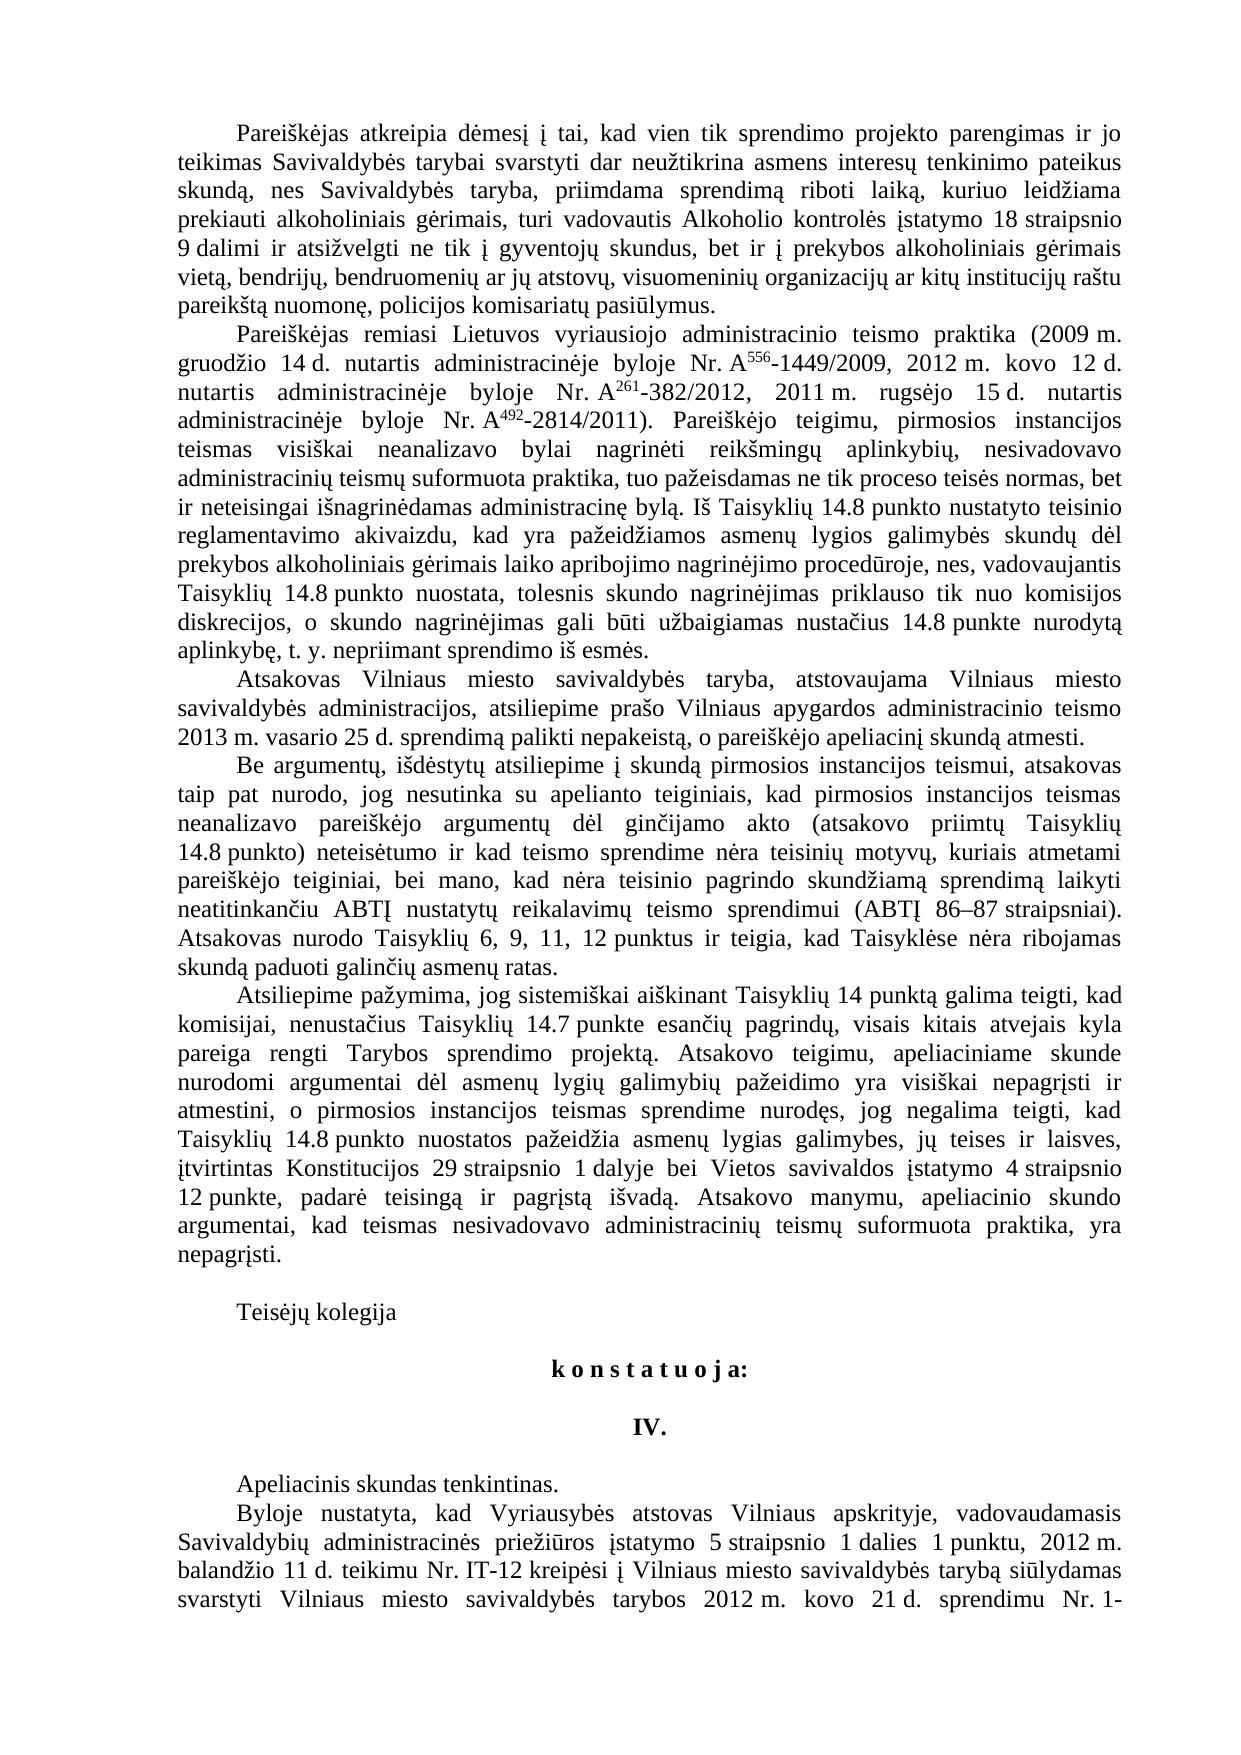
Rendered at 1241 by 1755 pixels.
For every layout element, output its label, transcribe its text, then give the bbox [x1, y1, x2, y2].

text Be argumentų, išdėstytų atsiliepime į skundą pirmosios instancijos teismui, atsakovas taip pat nurodo, jog nesutinka su apelianto teiginiais, kad pirmosios instancijos teismas neanalizavo pareiškėjo argumentų dėl ginčijamo akto (atsakovo priimtų Taisyklių 14.8 punkto) neteisėtumo ir kad teismo sprendime nėra teisinių motyvų, kuriais atmetami pareiškėjo teiginiai, bei mano, kad nėra teisinio pagrindo skundžiamą sprendimą laikyti neatitinkančiu ABTĮ nustatytų reikalavimų teismo sprendimui (ABTĮ 86–87 straipsniai). Atsakovas nurodo Taisyklių 6, 9, 11, 12 punktus ir teigia, kad Taisyklėse nėra ribojamas skundą paduoti galinčių asmenų ratas. [177, 751, 1122, 981]
text Teisėjų kolegija [177, 1297, 1122, 1326]
text Byloje nustatyta, kad Vyriausybės atstovas Vilniaus apskrityje, vadovaudamasis Savivaldybių administracinės priežiūros įstatymo 5 straipsnio 1 dalies 1 punktu, 2012 m. balandžio 11 d. teikimu Nr. IT-12 kreipėsi į Vilniaus miesto savivaldybės tarybą siūlydamas svarstyti Vilniaus miesto savivaldybės tarybos 2012 m. kovo 21 d. sprendimu Nr. 1- [177, 1498, 1122, 1613]
text Pareiškėjas atkreipia dėmesį į tai, kad vien tik sprendimo projekto parengimas ir jo teikimas savivaldybės tarybai svarstyti dar neužtikrina asmens interesų tenkinimo pateikus skundą, nes Savivaldybės taryba, priimdama sprendimą riboti laiką, kuriuo leidžiama prekiauti alkoholiniais gėrimais, turi vadovautis Alkoholio kontrolės įstatymo 18 straipsnio 9 dalimi ir atsižvelgti ne tik į gyventojų skundus, bet ir į prekybos alkoholiniais gėrimais vietą, bendrijų, bendruomenių ar jų atstovų, visuomeninių organizacijų ar kitų institucijų raštu pareikštą nuomonę, policijos komisariatų pasiūlymus. [177, 118, 1122, 319]
text IV. [177, 1412, 1122, 1441]
text Atsiliepime pažymima, jog sistemiškai aiškinant Taisyklių 14 punktą galima teigti, kad komisijai, nenustačius Taisyklių 14.7 punkte esančių pagrindų, visais kitais atvejais kyla pareiga rengti Tarybos sprendimo projektą. Atsakovo teigimu, apeliaciniame skunde nurodomi argumentai dėl asmenų lygių galimybių pažeidimo yra visiškai nepagrįsti ir atmestini, o pirmosios instancijos teismas sprendime nurodęs, jog negalima teigti, kad Taisyklių 14.8 punkto nuostatos pažeidžia asmenų lygias galimybes, jų teises ir laisves, įtvirtintas Konstitucijos 29 straipsnio 1 dalyje bei Vietos savivaldos įstatymo 4 straipsnio 12 punkte, padarė teisingą ir pagrįstą išvadą. Atsakovo manymu, apeliacinio skundo argumentai, kad teismas nesivadovavo administracinių teismų suformuota praktika, yra nepagrįsti. [177, 981, 1122, 1268]
text k o n s t a t u o j a: [177, 1354, 1122, 1383]
text Atsakovas Vilniaus miesto savivaldybės taryba, atstovaujama Vilniaus miesto savivaldybės administracijos, atsiliepime prašo Vilniaus apygardos administracinio teismo 2013 m. vasario 25 d. sprendimą palikti nepakeistą, o pareiškėjo apeliacinį skundą atmesti. [177, 664, 1122, 751]
text Pareiškėjas remiasi Lietuvos vyriausiojo administracinio teismo praktika (2009 m. gruodžio 14 d. nutartis administracinėje byloje Nr. A556-1449/2009, 2012 m. kovo 12 d. nutartis administracinėje byloje Nr. A261-382/2012, 2011 m. rugsėjo 15 d. nutartis administracinėje byloje Nr. A492-2814/2011). Pareiškėjo teigimu, pirmosios instancijos teismas visiškai neanalizavo bylai nagrinėti reikšmingų aplinkybių, nesivadovavo administracinių teismų suformuota praktika, tuo pažeisdamas ne tik proceso teisės normas, bet ir neteisingai išnagrinėdamas administracinę bylą. Iš Taisyklių 14.8 punkto nustatyto teisinio reglamentavimo akivaizdu, kad yra pažeidžiamos asmenų lygios galimybės skundų dėl prekybos alkoholiniais gėrimais laiko apribojimo nagrinėjimo procedūroje, nes, vadovaujantis Taisyklių 14.8 punkto nuostata, tolesnis skundo nagrinėjimas priklauso tik nuo komisijos diskrecijos, o skundo nagrinėjimas gali būti užbaigiamas nustačius 14.8 punkte nurodytą aplinkybę, t. y. nepriimant sprendimo iš esmės. [177, 319, 1122, 664]
text Apeliacinis skundas tenkintinas. [177, 1469, 1122, 1498]
